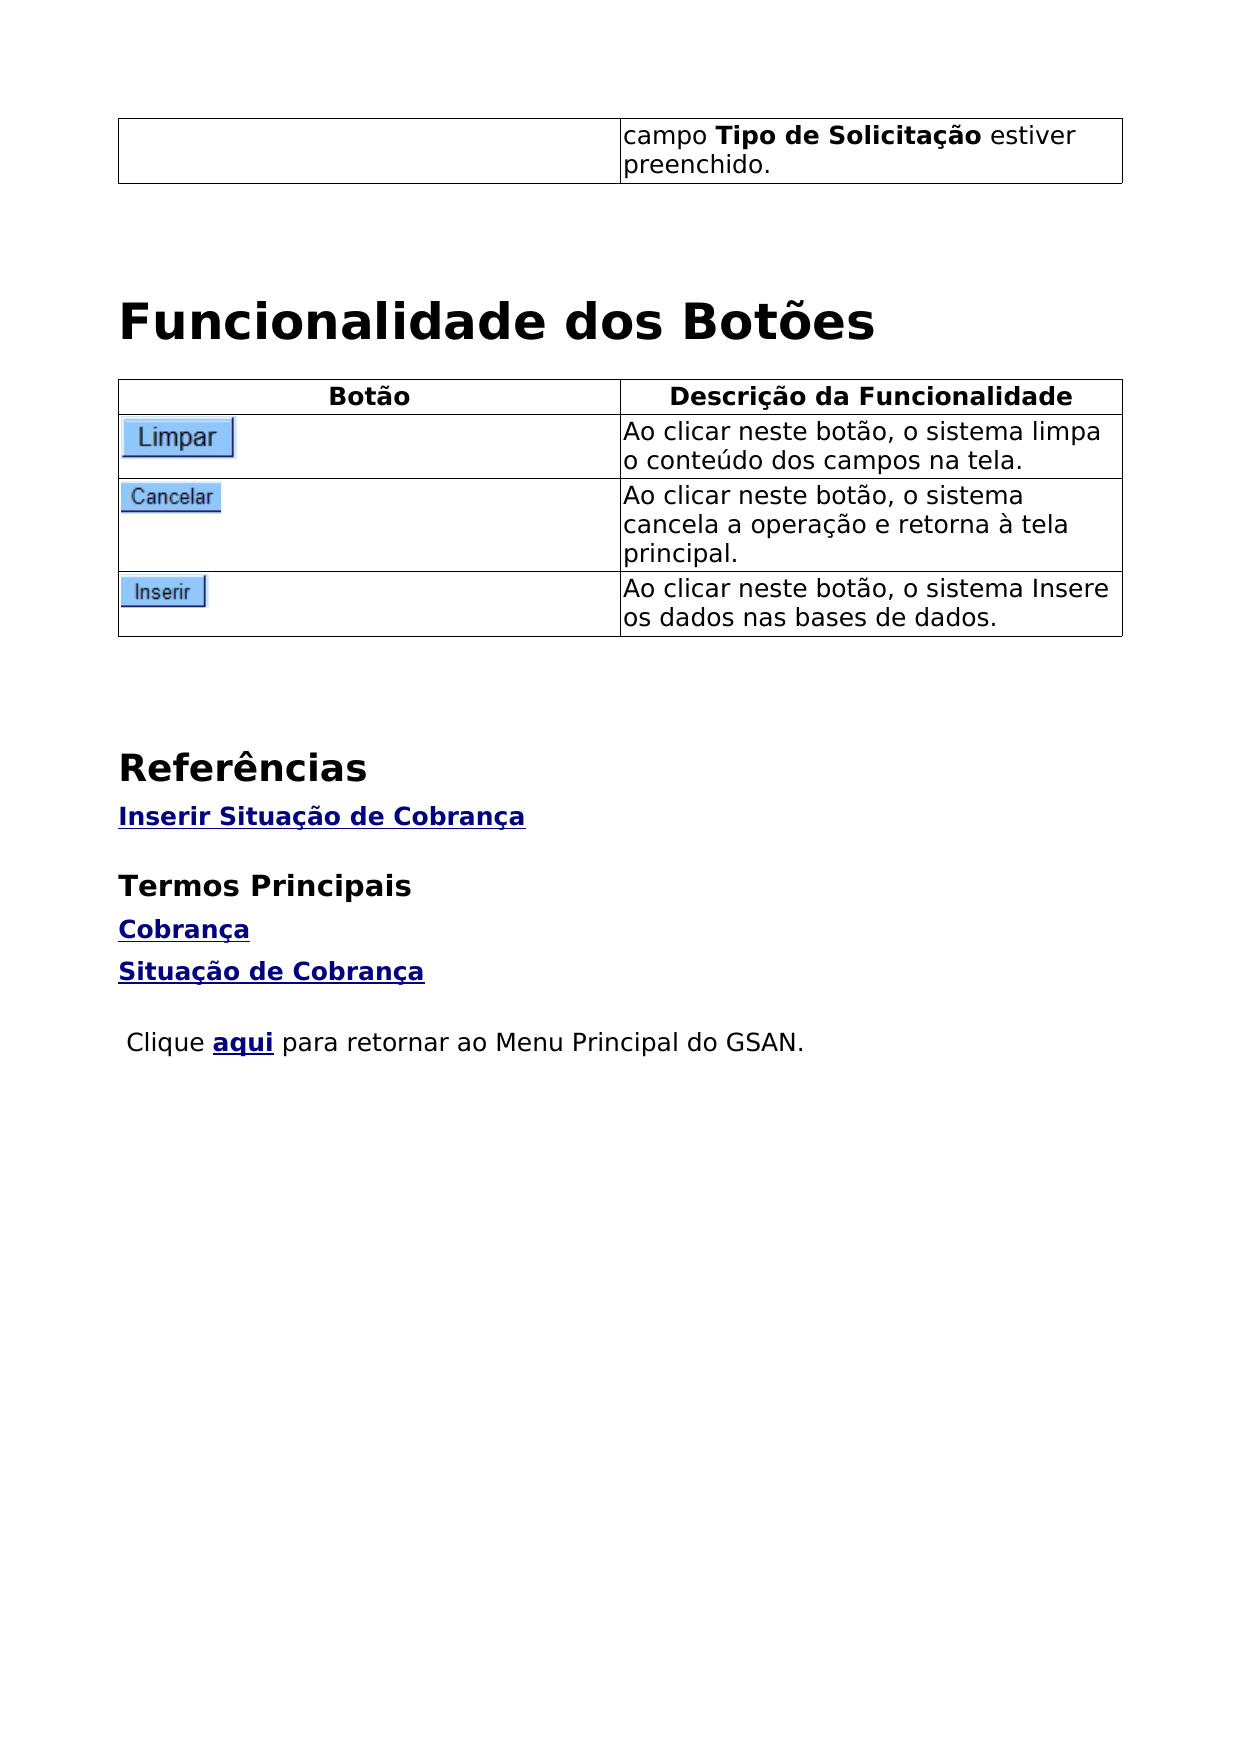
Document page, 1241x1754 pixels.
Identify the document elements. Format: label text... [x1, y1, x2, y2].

picture [121, 574, 209, 609]
table_header Descrição da Funcionalidade [621, 380, 1122, 414]
table_cell [119, 119, 620, 182]
table_cell Ao clicar neste botão, o sistema limpa o conteúdo dos campos na tela. [621, 415, 1122, 478]
subtitle Referências [118, 746, 1122, 790]
table_header Botão [119, 380, 620, 414]
table_cell [119, 572, 620, 636]
text Cobrança [118, 916, 1122, 945]
subtitle Termos Principais [118, 869, 1122, 903]
table_cell campo Tipo de Solicitação estiver preenchido. [621, 119, 1122, 182]
table_cell Ao clicar neste botão, o sistema Insere os dados nas bases de dados. [621, 572, 1122, 636]
table_cell [119, 415, 620, 478]
text Situação de Cobrança [118, 957, 1122, 987]
table_cell [119, 479, 620, 571]
table_cell Ao clicar neste botão, o sistema cancela a operação e retorna à tela principal. [621, 479, 1122, 571]
text Clique aqui para retornar ao Menu Principal do GSAN. [118, 999, 1122, 1057]
picture [121, 481, 222, 514]
subtitle Funcionalidade dos Botões [118, 293, 1122, 351]
text Inserir Situação de Cobrança [118, 803, 1122, 832]
picture [121, 416, 237, 459]
